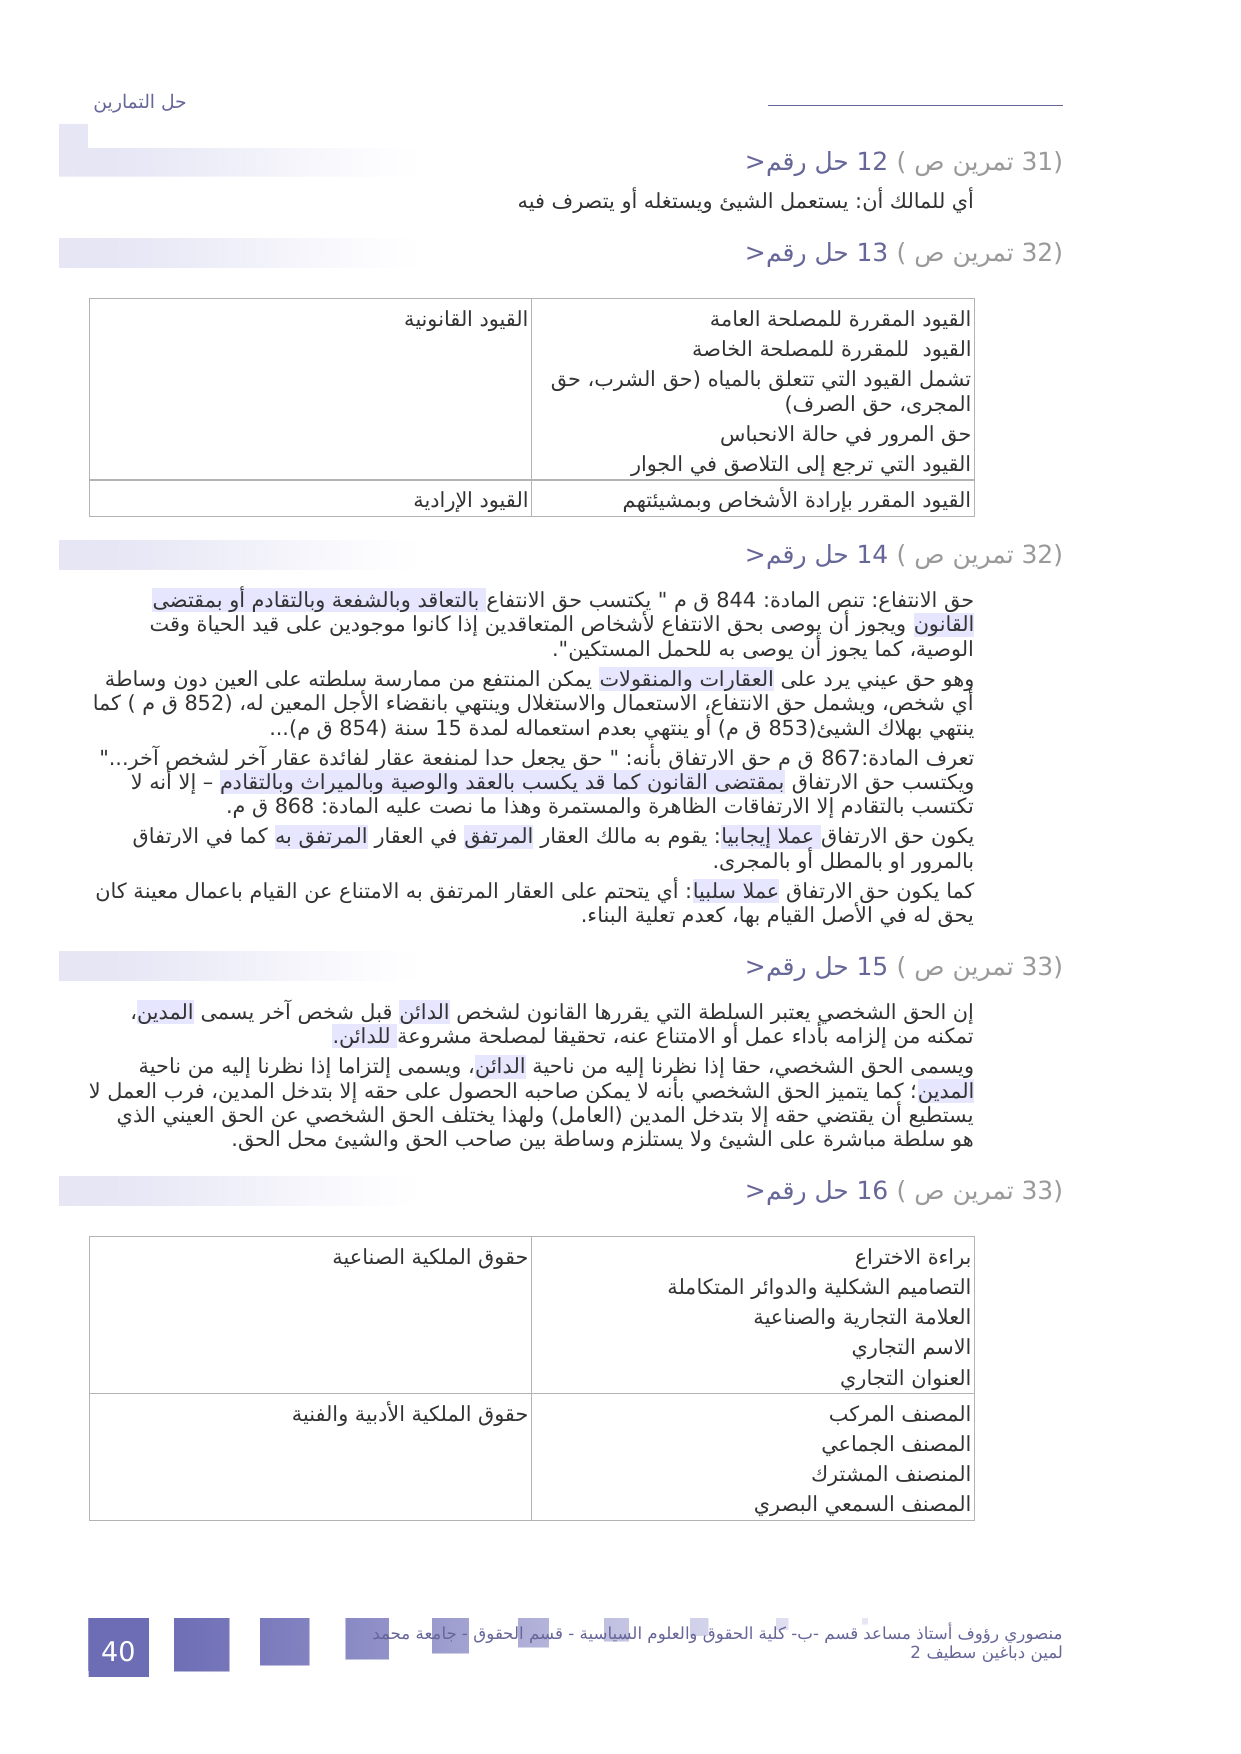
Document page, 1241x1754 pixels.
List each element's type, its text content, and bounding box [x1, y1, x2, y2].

table_cell حقوق الملكية الأدبية والفنية [90, 1394, 531, 1520]
title ( تمرين ص ) 12 حل رقم< [59, 124, 1063, 177]
title ( تمرين ص ) 13 حل رقم< [59, 238, 1063, 268]
title ( تمرين ص ) 14 حل رقم< [59, 540, 1063, 569]
text وهو حق عيني يرد على العقارات والمنقولات يمكن المنتفع من ممارسة سلطته على العين دون وساطة أي شخص، ويشمل حق الانتفاع، الاستعمال والاستغلال وينتهي بانقضاء الأجل المعين له، (852 ق م ) كما ينتهي بهلاك الشيئ(853 ق م) أو ينتهي بعدم استعماله لمدة 15 سنة (854 ق م)... [88, 667, 974, 740]
title ( تمرين ص ) 16 حل رقم< [59, 1176, 1063, 1205]
table_header براءة الاختراع التصاميم الشكلية والدوائر المتكاملة العلامة التجارية والصناعية الاسم التجاري العنوان التجاري [532, 1237, 974, 1393]
text حق الانتفاع: تنص المادة: 844 ق م " يكتسب حق الانتفاع بالتعاقد وبالشفعة وبالتقادم أو بمقتضى القانون ويجوز أن يوصى بحق الانتفاع لأشخاص المتعاقدين إذا كانوا موجودين على قيد الحياة وقت الوصية، كما يجوز أن يوصى به للحمل المستكين". [88, 588, 974, 661]
table_header القيود القانونية [90, 299, 531, 479]
text يكون حق الارتفاق عملا إيجابيا: يقوم به مالك العقار المرتفق في العقار المرتفق به كما في الارتفاق بالمرور او بالمطل أو بالمجرى. [88, 824, 974, 873]
table_cell القيود المقرر بإرادة الأشخاص وبمشيئتهم [532, 481, 974, 516]
text أي للمالك أن: يستعمل الشيئ ويستغله أو يتصرف فيه [88, 189, 974, 214]
text تعرف المادة:867 ق م حق الارتفاق بأنه: " حق يجعل حدا لمنفعة عقار لفائدة عقار آخر لشخص آخر..." ويكتسب حق الارتفاق بمقتضى القانون كما قد يكسب بالعقد والوصية وبالميراث وبالتقادم – إلا أنه لا تكتسب بالتقادم إلا الارتفاقات الظاهرة والمستمرة وهذا ما نصت عليه المادة: 868 ق م. [88, 746, 974, 818]
table_cell القيود الإرادية [90, 481, 531, 516]
text إن الحق الشخصي يعتبر السلطة التي يقررها القانون لشخص الدائن قبل شخص آخر يسمى المدين، تمكنه من إلزامه بأداء عمل أو الامتناع عنه، تحقيقا لمصلحة مشروعة للدائن. [88, 1000, 974, 1048]
title ( تمرين ص ) 15 حل رقم< [59, 952, 1063, 981]
table_cell المصنف المركب المصنف الجماعي المنصنف المشترك المصنف السمعي البصري [532, 1394, 974, 1520]
table_header حقوق الملكية الصناعية [90, 1237, 531, 1393]
text كما يكون حق الارتفاق عملا سلبيا: أي يتحتم على العقار المرتفق به الامتناع عن القيام باعمال معينة كان يحق له في الأصل القيام بها، كعدم تعلية البناء. [88, 879, 974, 927]
picture [88, 1618, 1063, 1677]
text ويسمى الحق الشخصي، حقا إذا نظرنا إليه من ناحية الدائن، ويسمى إلتزاما إذا نظرنا إليه من ناحية المدين؛ كما يتميز الحق الشخصي بأنه لا يمكن صاحبه الحصول على حقه إلا بتدخل المدين، فرب العمل لا يستطيع أن يقتضي حقه إلا بتدخل المدين (العامل) ولهذا يختلف الحق الشخصي عن الحق العيني الذي هو سلطة مباشرة على الشيئ ولا يستلزم وساطة بين صاحب الحق والشيئ محل الحق. [88, 1054, 974, 1152]
table_header القيود المقررة للمصلحة العامة القيود للمقررة للمصلحة الخاصة تشمل القيود التي تتعلق بالمياه (حق الشرب، حق المجرى، حق الصرف) حق المرور في حالة الانحباس القيود التي ترجع إلى التلاصق في الجوار [532, 299, 974, 479]
